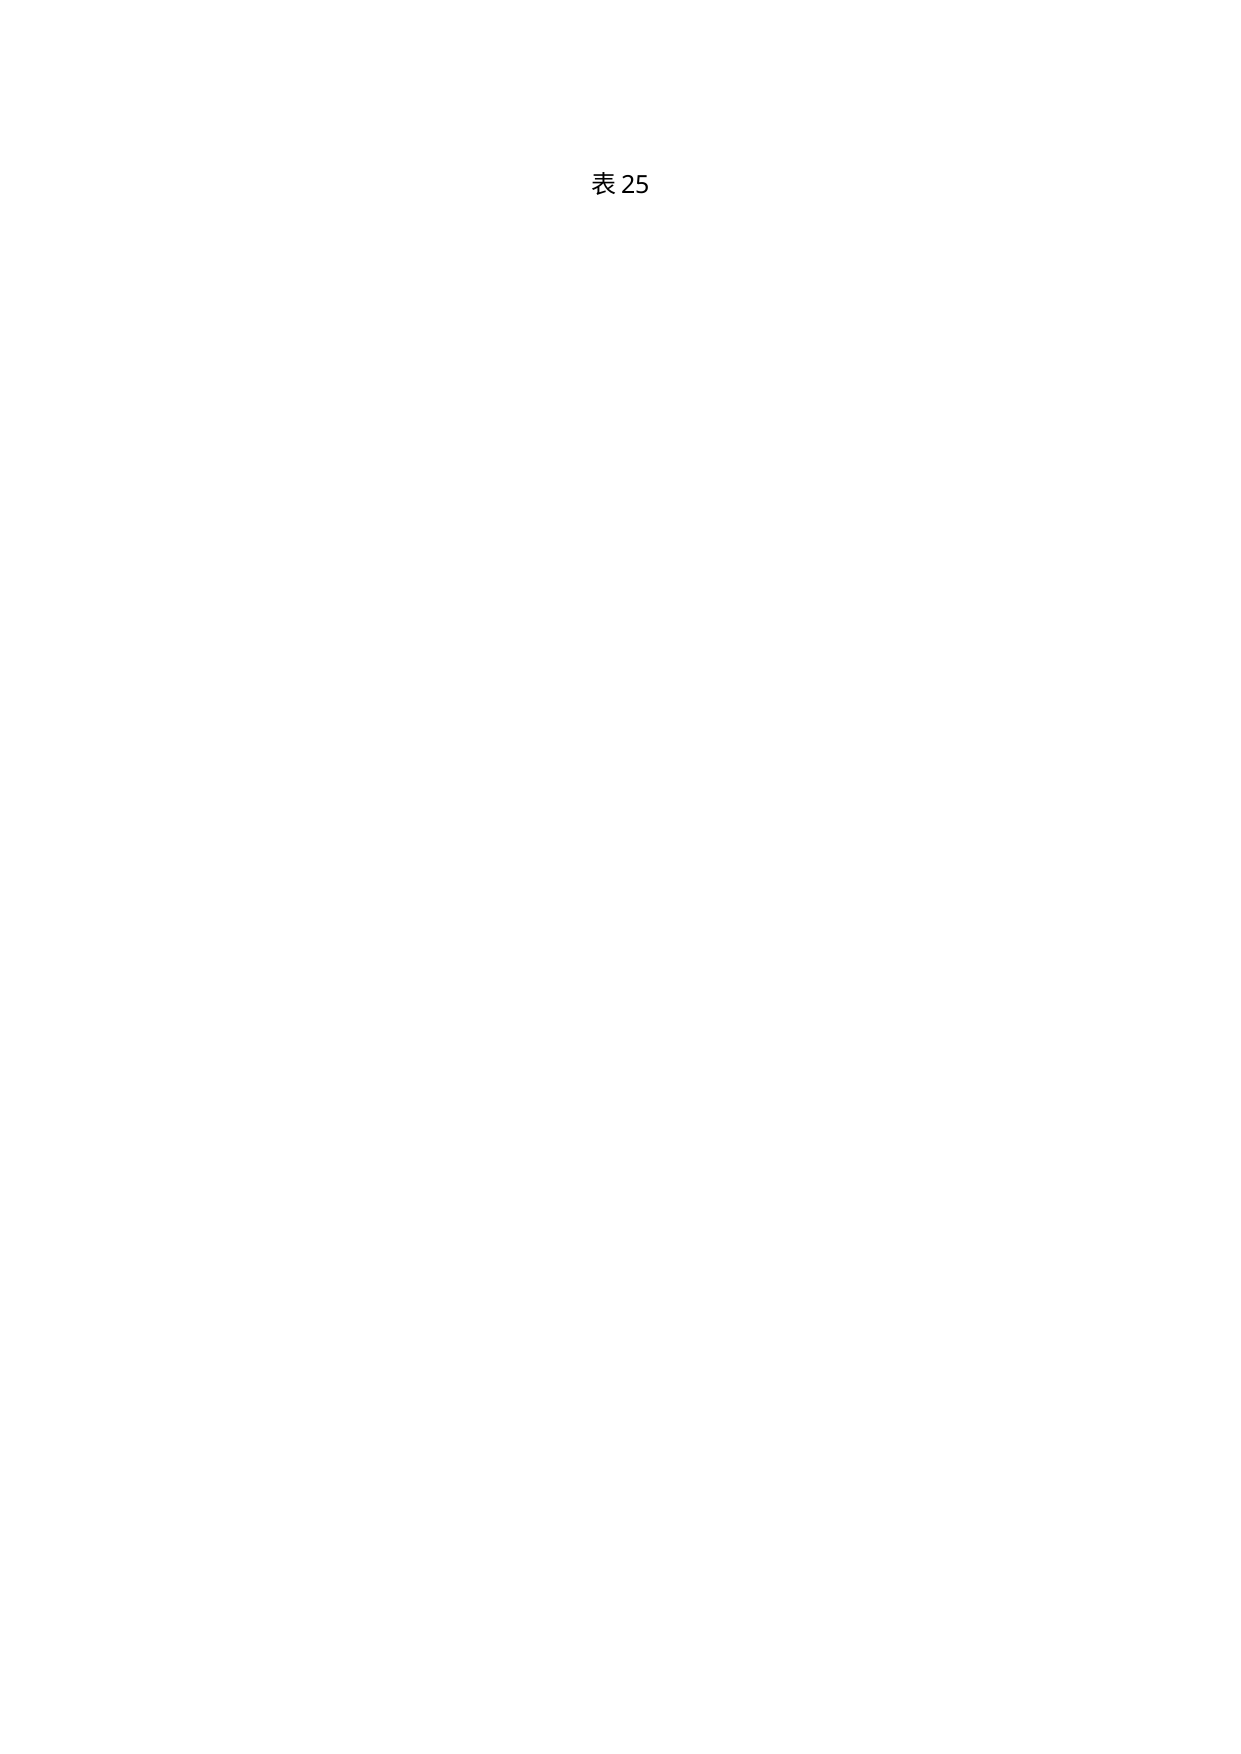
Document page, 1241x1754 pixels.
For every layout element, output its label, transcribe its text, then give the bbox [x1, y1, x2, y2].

text 表25 [153, 164, 1087, 201]
